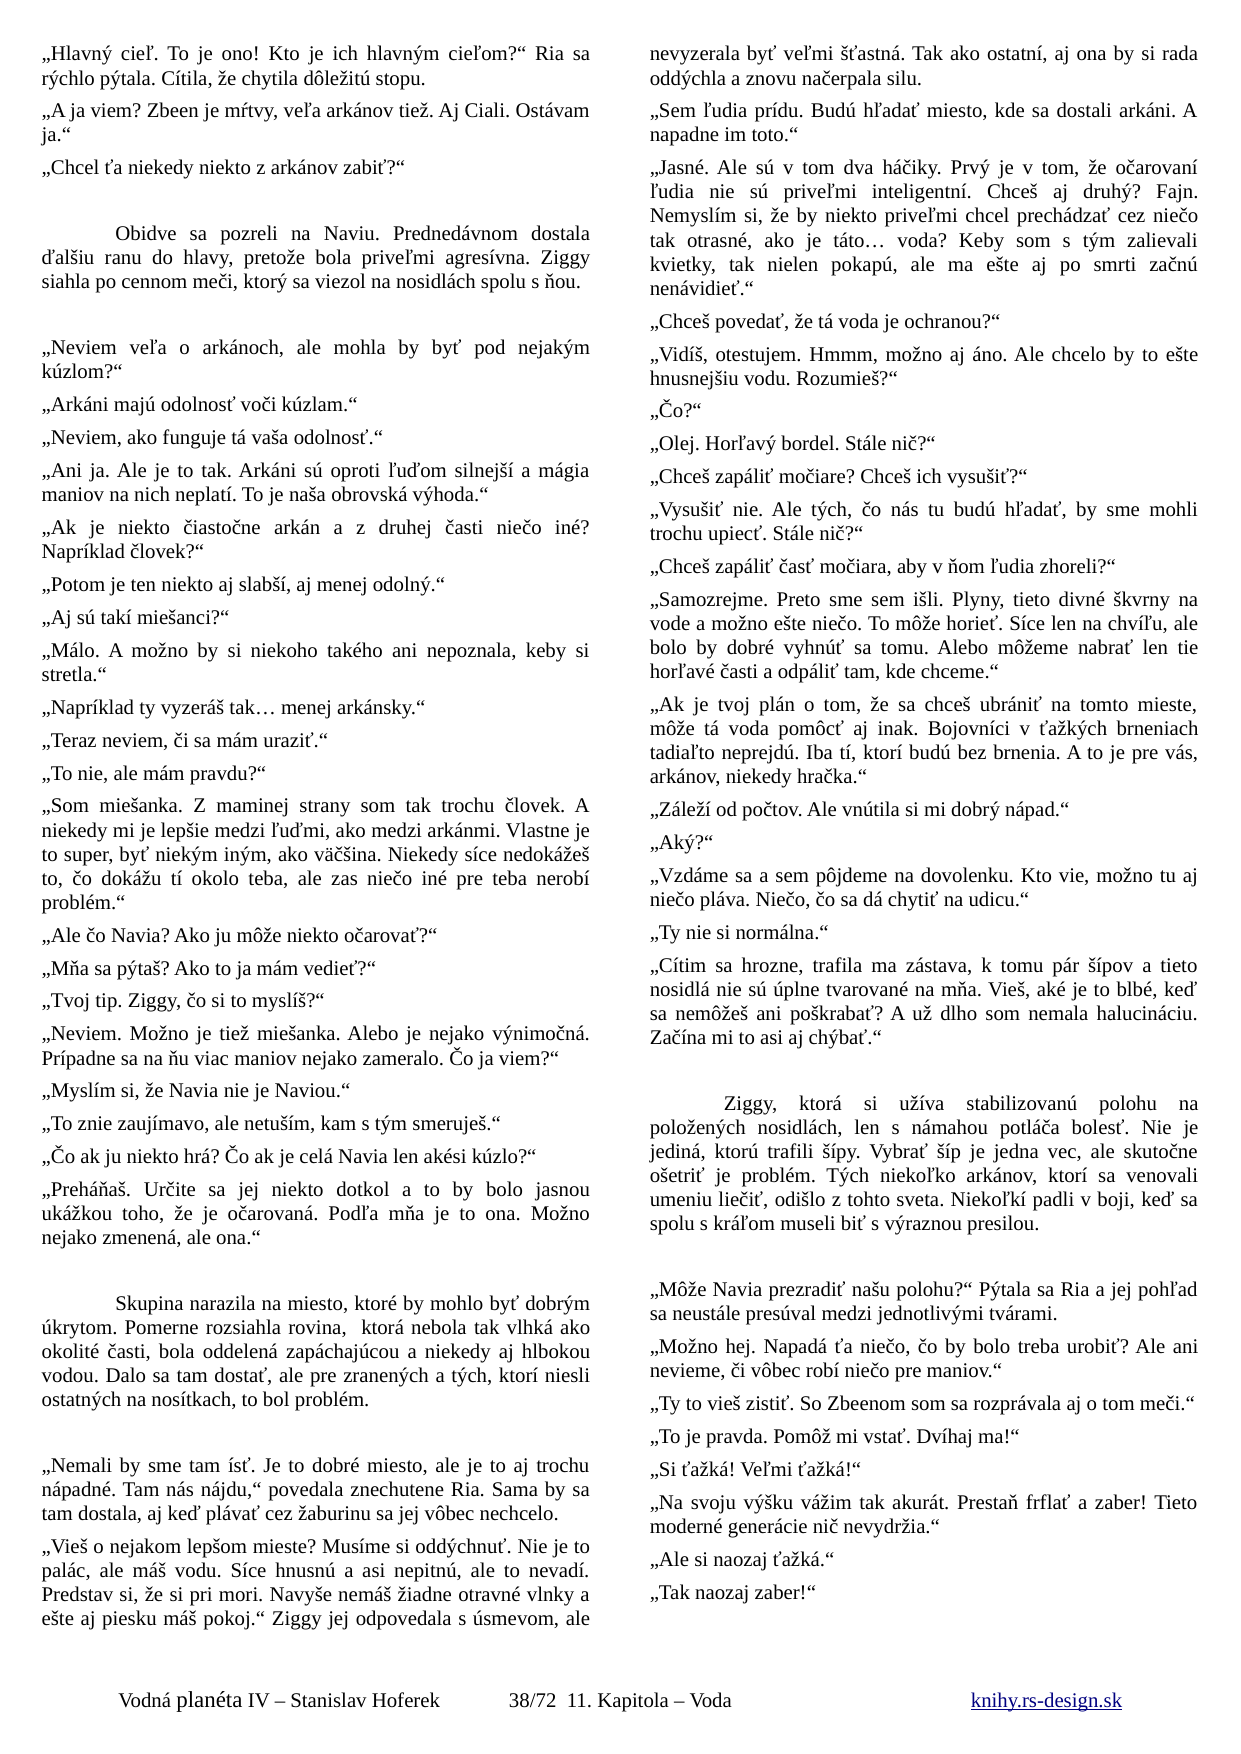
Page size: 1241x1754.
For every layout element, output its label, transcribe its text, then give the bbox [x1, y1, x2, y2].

text „Myslím si, že Navia nie je Naviou.“ [41, 1078, 591, 1102]
text „Možno hej. Napadá ťa niečo, čo by bolo treba urobiť? Ale ani nevieme, či vôbec robí niečo pre maniov.“ [649, 1334, 1199, 1382]
text „Cítim sa hrozne, trafila ma zástava, k tomu pár šípov a tieto nosidlá nie sú úplne tvarované na mňa. Vieš, aké je to blbé, keď sa nemôžeš ani poškrabať? A už dlho som nemala halucináciu. Začína mi to asi aj chýbať.“ [649, 953, 1199, 1049]
text „Ty nie si normálna.“ [649, 920, 1199, 944]
text „Ani ja. Ale je to tak. Arkáni sú oproti ľuďom silnejší a mágia maniov na nich neplatí. To je naša obrovská výhoda.“ [41, 458, 591, 506]
text „Aj sú takí miešanci?“ [41, 605, 591, 629]
text „To nie, ale mám pravdu?“ [41, 761, 591, 784]
text „Mňa sa pýtaš? Ako to ja mám vedieť?“ [41, 956, 591, 979]
text „Ale čo Navia? Ako ju môže niekto očarovať?“ [41, 923, 591, 947]
text „Na svoju výšku vážim tak akurát. Prestaň frflať a zaber! Tieto moderné generácie nič nevydržia.“ [649, 1490, 1199, 1538]
text „Chcel ťa niekedy niekto z arkánov zabiť?“ [41, 155, 591, 179]
text „Vzdáme sa a sem pôjdeme na dovolenku. Kto vie, možno tu aj niečo pláva. Niečo, čo sa dá chytiť na udicu.“ [649, 863, 1199, 911]
text „Preháňaš. Určite sa jej niekto dotkol a to by bolo jasnou ukážkou toho, že je očarovaná. Podľa mňa je to ona. Možno nejako zmenená, ale ona.“ [41, 1177, 591, 1249]
text „Aký?“ [649, 830, 1199, 854]
text Obidve sa pozreli na Naviu. Prednedávnom dostala ďalšiu ranu do hlavy, pretože bola priveľmi agresívna. Ziggy siahla po cennom meči, ktorý sa viezol na nosidlách spolu s ňou. [41, 221, 591, 293]
text „Olej. Horľavý bordel. Stále nič?“ [649, 431, 1199, 455]
text „Samozrejme. Preto sme sem išli. Plyny, tieto divné škvrny na vode a možno ešte niečo. To môže horieť. Síce len na chvíľu, ale bolo by dobré vyhnúť sa tomu. Alebo môžeme nabrať len tie horľavé časti a odpáliť tam, kde chceme.“ [649, 587, 1199, 683]
text „Ak je tvoj plán o tom, že sa chceš ubrániť na tomto mieste, môže tá voda pomôcť aj inak. Bojovníci v ťažkých brneniach tadiaľto neprejdú. Iba tí, ktorí budú bez brnenia. A to je pre vás, arkánov, niekedy hračka.“ [649, 692, 1199, 788]
text „A ja viem? Zbeen je mŕtvy, veľa arkánov tiež. Aj Ciali. Ostávam ja.“ [41, 98, 591, 146]
text „Teraz neviem, či sa mám uraziť.“ [41, 728, 591, 752]
text „Ale si naozaj ťažká.“ [649, 1547, 1199, 1571]
text nevyzerala byť veľmi šťastná. Tak ako ostatní, aj ona by si rada oddýchla a znovu načerpala silu. [649, 41, 1199, 89]
text „Vidíš, otestujem. Hmmm, možno aj áno. Ale chcelo by to ešte hnusnejšiu vodu. Rozumieš?“ [649, 341, 1199, 389]
text „Si ťažká! Veľmi ťažká!“ [649, 1457, 1199, 1481]
text „Chceš povedať, že tá voda je ochranou?“ [649, 308, 1199, 333]
text „Napríklad ty vyzeráš tak… menej arkánsky.“ [41, 695, 591, 719]
text „Jasné. Ale sú v tom dva háčiky. Prvý je v tom, že očarovaní ľudia nie sú priveľmi inteligentní. Chceš aj druhý? Fajn. Nemyslím si, že by niekto priveľmi chcel prechádzať cez niečo tak otrasné, ako je táto… voda? Keby som s tým zalievali kvietky, tak nielen pokapú, ale ma ešte aj po smrti začnú nenávidieť.“ [649, 155, 1199, 300]
text „Tvoj tip. Ziggy, čo si to myslíš?“ [41, 988, 591, 1012]
text Ziggy, ktorá si užíva stabilizovanú polohu na položených nosidlách, len s námahou potláča bolesť. Nie je jediná, ktorú trafili šípy. Vybrať šíp je jedna vec, ale skutočne ošetriť je problém. Tých niekoľko arkánov, ktorí sa venovali umeniu liečiť, odišlo z tohto sveta. Niekoľkí padli v boji, keď sa spolu s kráľom museli biť s výraznou presilou. [649, 1091, 1199, 1235]
text „Môže Navia prezradiť našu polohu?“ Pýtala sa Ria a jej pohľad sa neustále presúval medzi jednotlivými tvárami. [649, 1277, 1199, 1325]
text „Čo?“ [649, 398, 1199, 422]
text „Som miešanka. Z maminej strany som tak trochu človek. A niekedy mi je lepšie medzi ľuďmi, ako medzi arkánmi. Vlastne je to super, byť niekým iným, ako väčšina. Niekedy síce nedokážeš to, čo dokážu tí okolo teba, ale zas niečo iné pre teba nerobí problém.“ [41, 793, 591, 914]
text Skupina narazila na miesto, ktoré by mohlo byť dobrým úkrytom. Pomerne rozsiahla rovina, ktorá nebola tak vlhká ako okolité časti, bola oddelená zapáchajúcou a niekedy aj hlbokou vodou. Dalo sa tam dostať, ale pre zranených a tých, ktorí niesli ostatných na nosítkach, to bol problém. [41, 1291, 591, 1411]
text „Čo ak ju niekto hrá? Čo ak je celá Navia len akési kúzlo?“ [41, 1144, 591, 1168]
text „Arkáni majú odolnosť voči kúzlam.“ [41, 392, 591, 416]
text „Tak naozaj zaber!“ [649, 1580, 1199, 1604]
text „Vieš o nejakom lepšom mieste? Musíme si oddýchnuť. Nie je to palác, ale máš vodu. Síce hnusnú a asi nepitnú, ale to nevadí. Predstav si, že si pri mori. Navyše nemáš žiadne otravné vlnky a ešte aj piesku máš pokoj.“ Ziggy jej odpovedala s úsmevom, ale [41, 1534, 591, 1630]
text „To znie zaujímavo, ale netuším, kam s tým smeruješ.“ [41, 1111, 591, 1135]
text „Ty to vieš zistiť. So Zbeenom som sa rozprávala aj o tom meči.“ [649, 1391, 1199, 1415]
text „Nemali by sme tam ísť. Je to dobré miesto, ale je to aj trochu nápadné. Tam nás nájdu,“ povedala znechutene Ria. Sama by sa tam dostala, aj keď plávať cez žaburinu sa jej vôbec nechcelo. [41, 1453, 591, 1525]
text „Neviem, ako funguje tá vaša odolnosť.“ [41, 425, 591, 449]
text „To je pravda. Pomôž mi vstať. Dvíhaj ma!“ [649, 1424, 1199, 1448]
text „Neviem. Možno je tiež miešanka. Alebo je nejako výnimočná. Prípadne sa na ňu viac maniov nejako zameralo. Čo ja viem?“ [41, 1021, 591, 1069]
text „Hlavný cieľ. To je ono! Kto je ich hlavným cieľom?“ Ria sa rýchlo pýtala. Cítila, že chytila dôležitú stopu. [41, 41, 591, 89]
text „Potom je ten niekto aj slabší, aj menej odolný.“ [41, 572, 591, 596]
text „Neviem veľa o arkánoch, ale mohla by byť pod nejakým kúzlom?“ [41, 335, 591, 383]
text „Chceš zapáliť časť močiara, aby v ňom ľudia zhoreli?“ [649, 554, 1199, 578]
text „Chceš zapáliť močiare? Chceš ich vysušiť?“ [649, 464, 1199, 488]
text „Vysušiť nie. Ale tých, čo nás tu budú hľadať, by sme mohli trochu upiecť. Stále nič?“ [649, 497, 1199, 545]
text „Málo. A možno by si niekoho takého ani nepoznala, keby si stretla.“ [41, 638, 591, 686]
text „Sem ľudia prídu. Budú hľadať miesto, kde sa dostali arkáni. A napadne im toto.“ [649, 98, 1199, 146]
text „Ak je niekto čiastočne arkán a z druhej časti niečo iné? Napríklad človek?“ [41, 515, 591, 563]
text „Záleží od počtov. Ale vnútila si mi dobrý nápad.“ [649, 797, 1199, 821]
